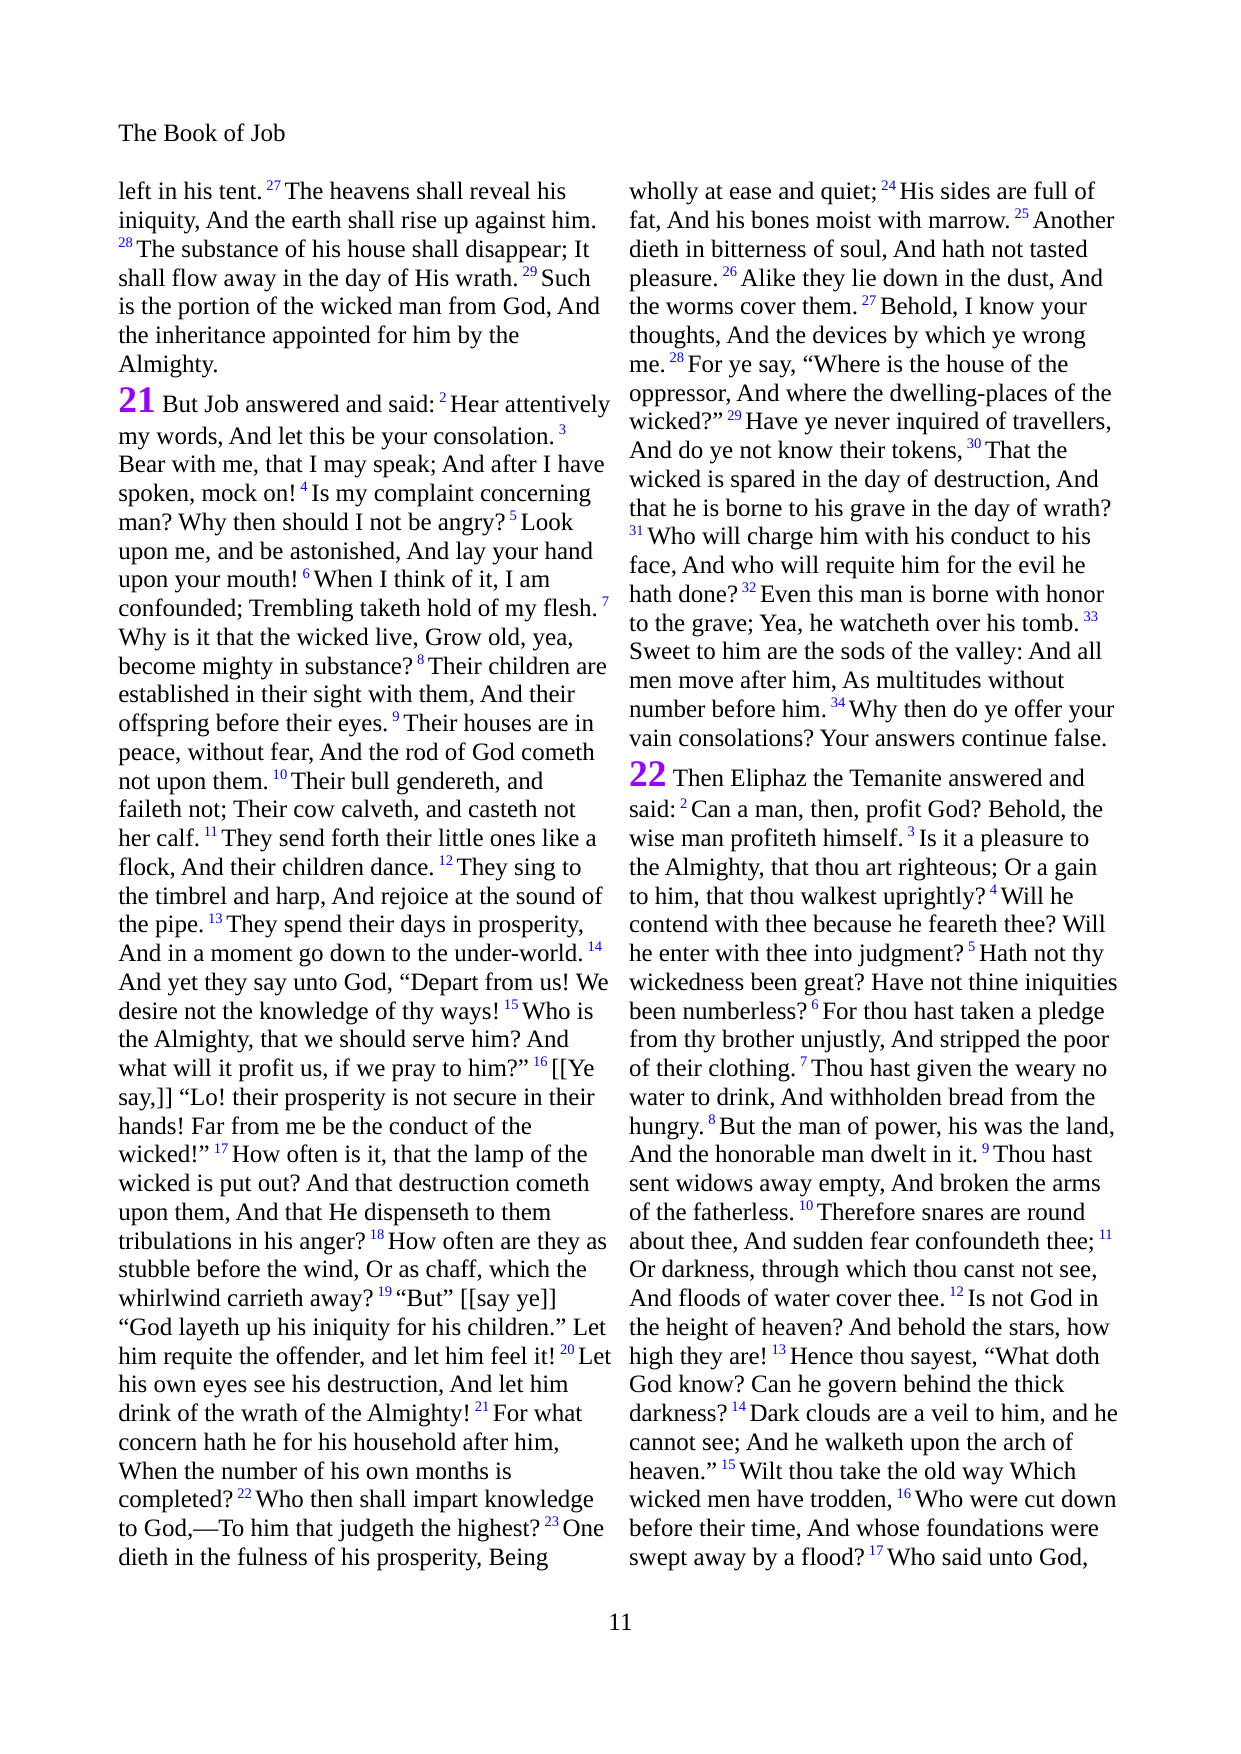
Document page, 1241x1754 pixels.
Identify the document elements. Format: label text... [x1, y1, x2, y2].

text wholly at ease and quiet; 24 His sides are full of fat, And his bones moist with marrow. 25 Another dieth in bitterness of soul, And hath not tasted pleasure. 26 Alike they lie down in the dust, And the worms cover them. 27 Behold, I know your thoughts, And the devices by which ye wrong me. 28 For ye say, “Where is the house of the oppressor, And where the dwelling-places of the wicked?” 29 Have ye never inquired of travellers, And do ye not know their tokens, 30 That the wicked is spared in the day of destruction, And that he is borne to his grave in the day of wrath? 31 Who will charge him with his conduct to his face, And who will requite him for the evil he hath done? 32 Even this man is borne with honor to the grave; Yea, he watcheth over his tomb. 33 Sweet to him are the sods of the valley: And all men move after him, As multitudes without number before him. 34 Why then do ye offer your vain consolations? Your answers continue false. [629, 176, 1122, 751]
text 21 But Job answered and said: 2 Hear attentively my words, And let this be your consolation. 3 Bear with me, that I may speak; And after I have spoken, mock on! 4 Is my complaint concerning man? Why then should I not be angry? 5 Look upon me, and be astonished, And lay your hand upon your mouth! 6 When I think of it, I am confounded; Trembling taketh hold of my flesh. 7 Why is it that the wicked live, Grow old, yea, become mighty in substance? 8 Their children are established in their sight with them, And their offspring before their eyes. 9 Their houses are in peace, without fear, And the rod of God cometh not upon them. 10 Their bull gendereth, and faileth not; Their cow calveth, and casteth not her calf. 11 They send forth their little ones like a flock, And their children dance. 12 They sing to the timbrel and harp, And rejoice at the sound of the pipe. 13 They spend their days in prosperity, And in a moment go down to the under-world. 14 And yet they say unto God, “Depart from us! We desire not the knowledge of thy ways! 15 Who is the Almighty, that we should serve him? And what will it profit us, if we pray to him?” 16 [[Ye say,]] “Lo! their prosperity is not secure in their hands! Far from me be the conduct of the wicked!” 17 How often is it, that the lamp of the wicked is put out? And that destruction cometh upon them, And that He dispenseth to them tribulations in his anger? 18 How often are they as stubble before the wind, Or as chaff, which the whirlwind carrieth away? 19 “But” [[say ye]] “God layeth up his iniquity for his children.” Let him requite the offender, and let him feel it! 20 Let his own eyes see his destruction, And let him drink of the wrath of the Almighty! 21 For what concern hath he for his household after him, When the number of his own months is completed? 22 Who then shall impart knowledge to God,—To him that judgeth the highest? 23 One dieth in the fulness of his prosperity, Being [118, 378, 611, 1571]
text left in his tent. 27 The heavens shall reveal his iniquity, And the earth shall rise up against him. 28 The substance of his house shall disappear; It shall flow away in the day of His wrath. 29 Such is the portion of the wicked man from God, And the inheritance appointed for him by the Almighty. [118, 176, 611, 378]
text 22 Then Eliphaz the Temanite answered and said: 2 Can a man, then, profit God? Behold, the wise man profiteth himself. 3 Is it a pleasure to the Almighty, that thou art righteous; Or a gain to him, that thou walkest uprightly? 4 Will he contend with thee because he feareth thee? Will he enter with thee into judgment? 5 Hath not thy wickedness been great? Have not thine iniquities been numberless? 6 For thou hast taken a pledge from thy brother unjustly, And stripped the poor of their clothing. 7 Thou hast given the weary no water to drink, And withholden bread from the hungry. 8 But the man of power, his was the land, And the honorable man dwelt in it. 9 Thou hast sent widows away empty, And broken the arms of the fatherless. 10 Therefore snares are round about thee, And sudden fear confoundeth thee; 11 Or darkness, through which thou canst not see, And floods of water cover thee. 12 Is not God in the height of heaven? And behold the stars, how high they are! 13 Hence thou sayest, “What doth God know? Can he govern behind the thick darkness? 14 Dark clouds are a veil to him, and he cannot see; And he walketh upon the arch of heaven.” 15 Wilt thou take the old way Which wicked men have trodden, 16 Who were cut down before their time, And whose foundations were swept away by a flood? 17 Who said unto God, [629, 751, 1122, 1571]
